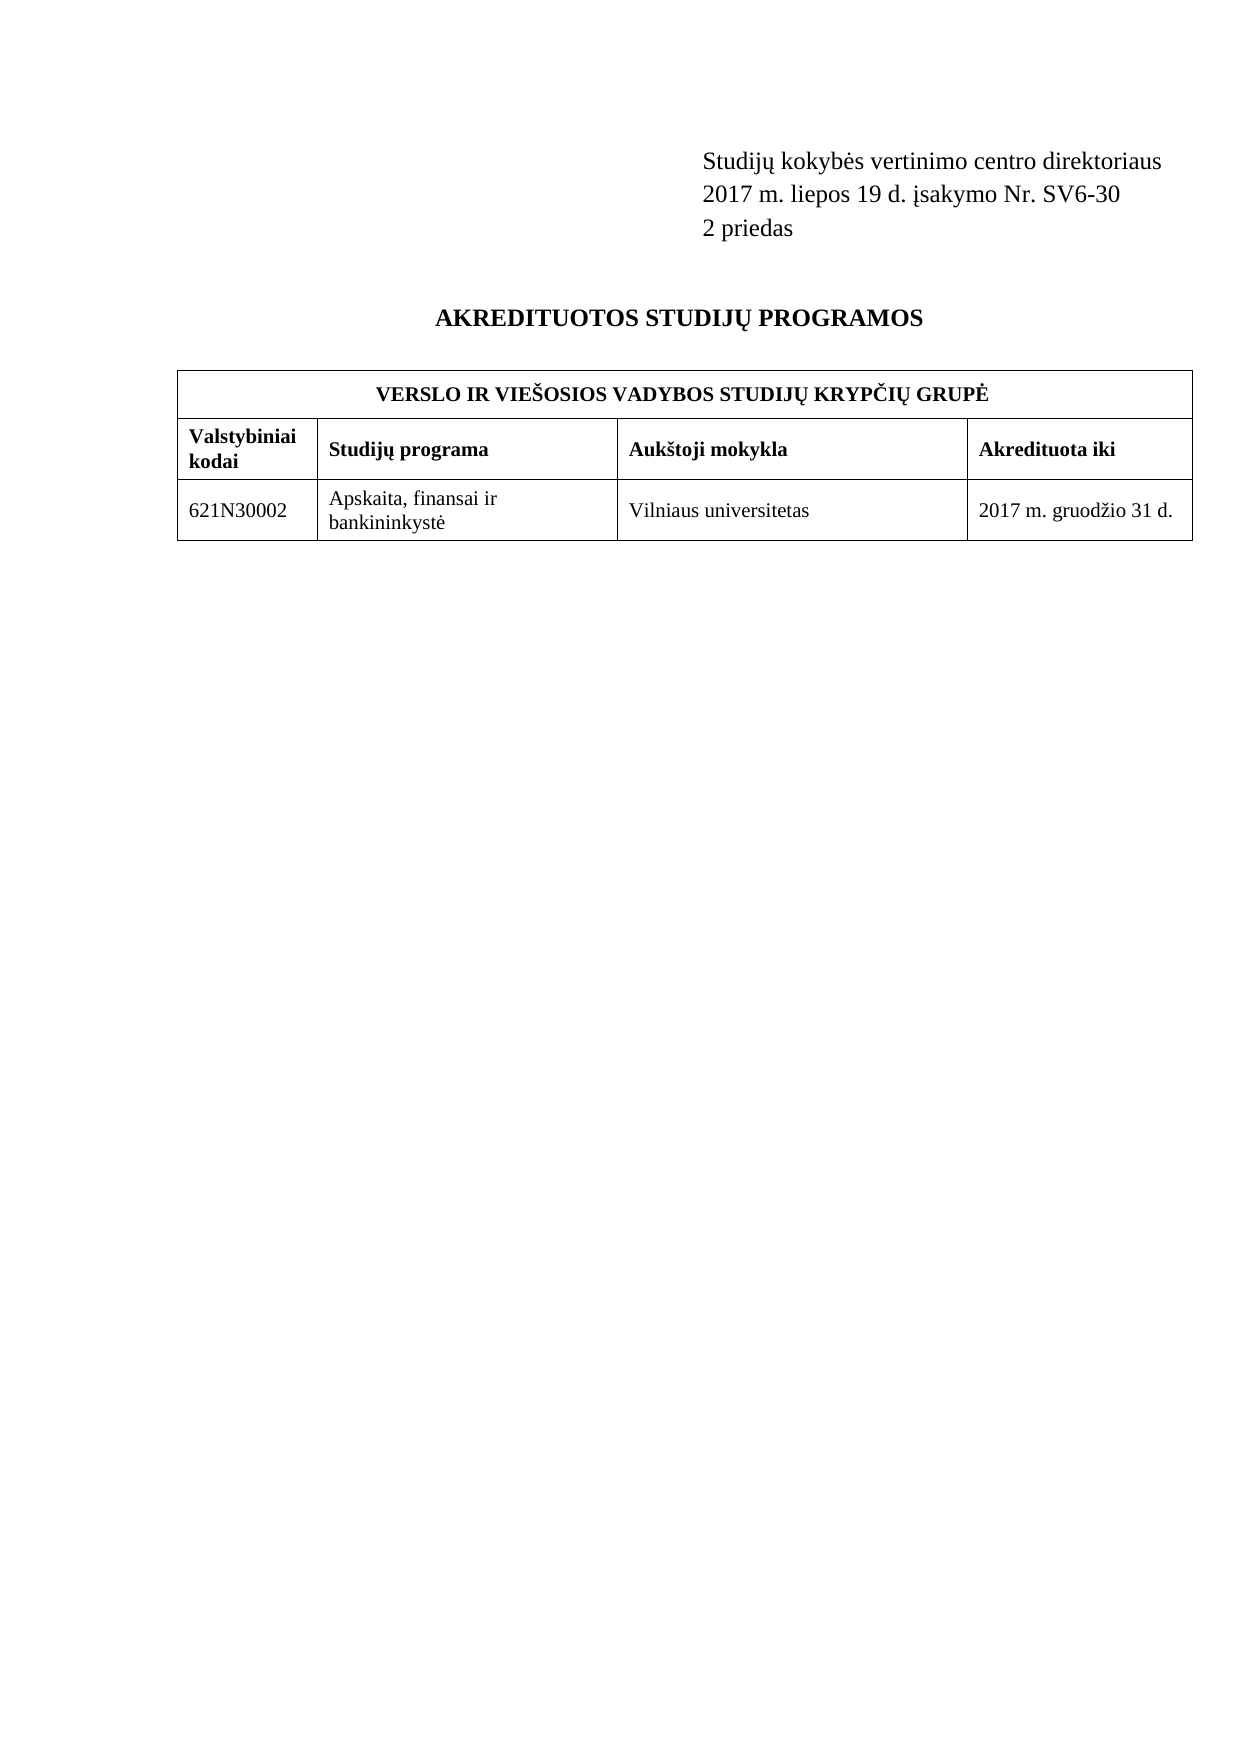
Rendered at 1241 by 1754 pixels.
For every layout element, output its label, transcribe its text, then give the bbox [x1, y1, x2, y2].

table_header VERSLO IR VIEŠOSIOS VADYBOS studijų krypčių grupė [178, 371, 1192, 417]
table_cell Studijų programa [318, 419, 617, 478]
text AKREDITUOTOS STUDIJŲ PROGRAMOS [177, 303, 1181, 332]
table_cell Aukštoji mokykla [618, 419, 967, 478]
table_cell Valstybiniai kodai [178, 419, 317, 478]
table_cell 2017 m. gruodžio 31 d. [968, 480, 1192, 539]
table_cell Akredituota iki [968, 419, 1192, 478]
text 2017 m. liepos 19 d. įsakymo Nr. SV6-30 [702, 179, 1181, 208]
text 2 priedas [702, 213, 1181, 242]
table_cell Apskaita, finansai ir bankininkystė [318, 480, 617, 539]
table_cell Vilniaus universitetas [618, 480, 967, 539]
text Studijų kokybės vertinimo centro direktoriaus [702, 146, 1181, 175]
table_cell 621N30002 [178, 480, 317, 539]
